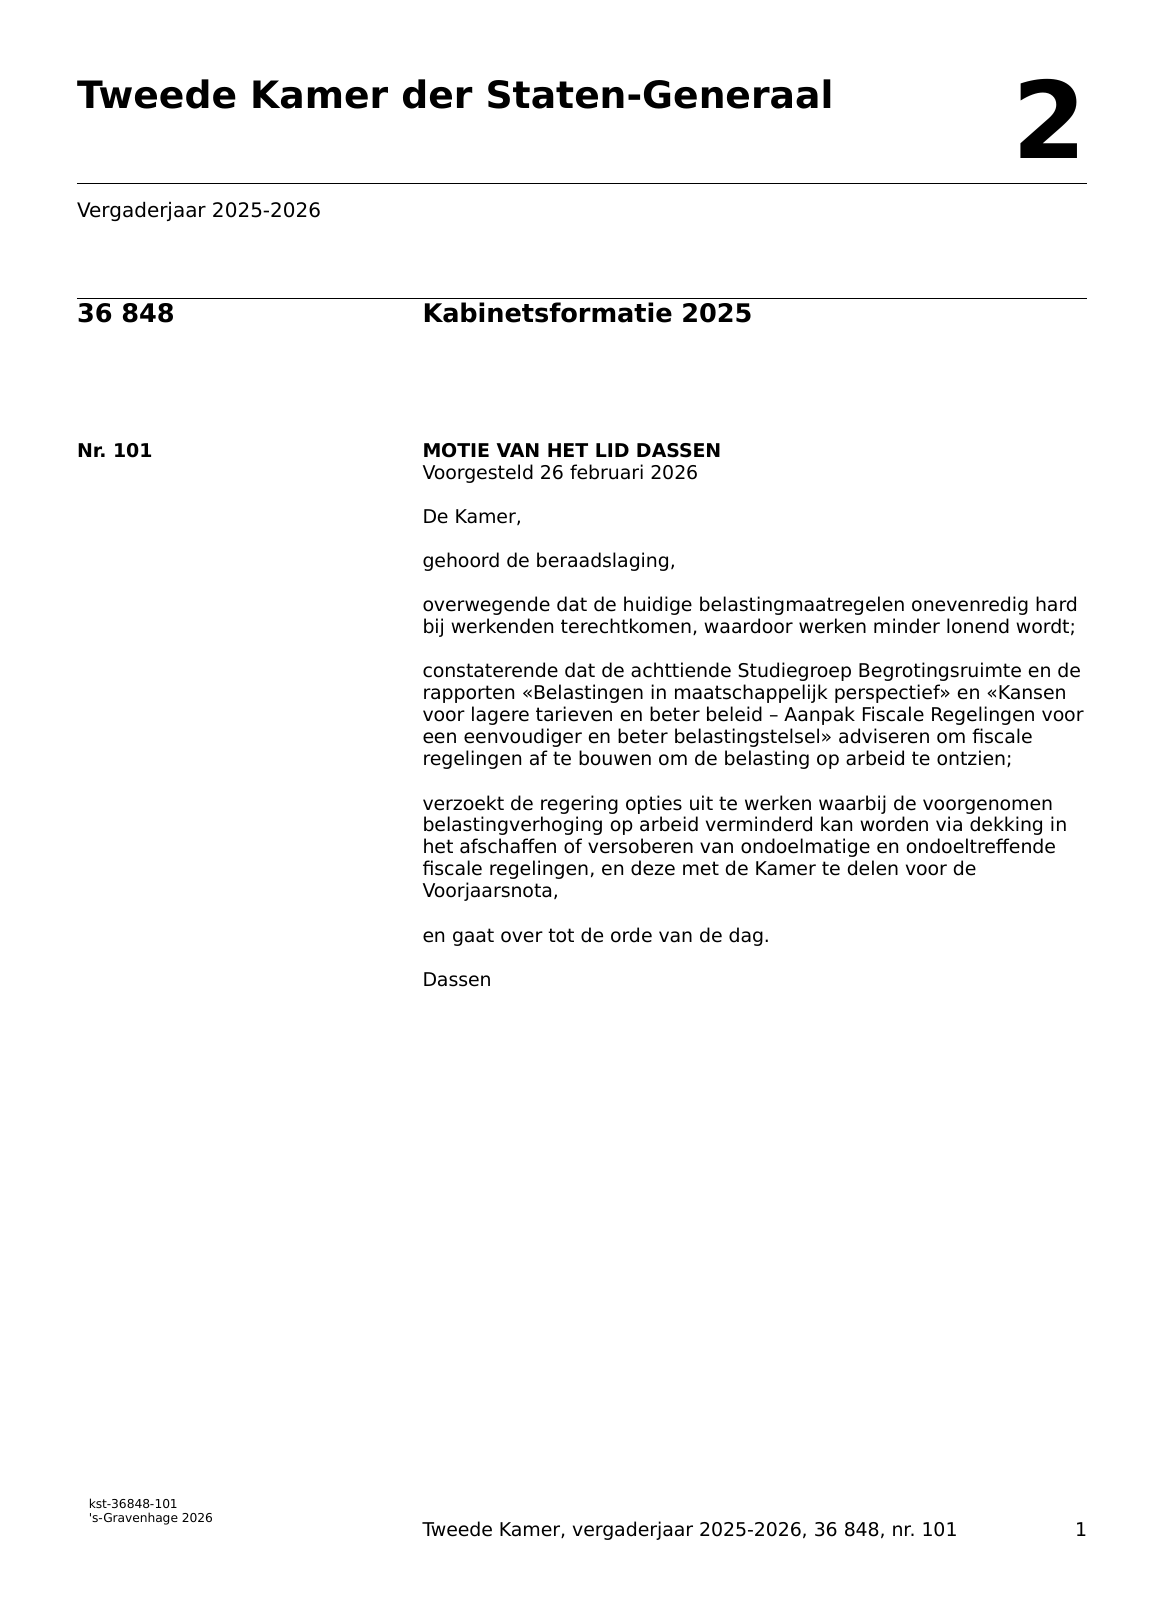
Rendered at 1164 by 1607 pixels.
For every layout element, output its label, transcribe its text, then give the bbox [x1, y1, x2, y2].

table_cell Vergaderjaar 2025-2026 [77, 184, 1087, 298]
text Voorgesteld 26 februari 2026 [422, 462, 1087, 484]
text Dassen [422, 969, 1087, 991]
table_header Tweede Kamer der Staten-Generaal [77, 59, 886, 183]
text constaterende dat de achttiende Studiegroep Begrotingsruimte en de rapporten «Belastingen in maatschappelijk perspectief» en «Kansen voor lagere tarieven en beter beleid – Aanpak Fiscale Regelingen voor een eenvoudiger en beter belastingstelsel» adviseren om fiscale regelingen af te bouwen om de belasting op arbeid te ontzien; [422, 660, 1087, 770]
text overwegende dat de huidige belastingmaatregelen onevenredig hard bij werkenden terechtkomen, waardoor werken minder lonend wordt; [422, 594, 1087, 638]
subtitle 36 848 Kabinetsformatie 2025 [77, 299, 1087, 329]
text 's-Gravenhage 2026 [88, 1511, 323, 1525]
text en gaat over tot de orde van de dag. [422, 924, 1087, 946]
table_header 2 [886, 59, 1087, 183]
subtitle Nr. 101 MOTIE VAN HET LID DASSEN [77, 440, 1087, 462]
text gehoord de beraadslaging, [422, 550, 1087, 572]
text verzoekt de regering opties uit te werken waarbij de voorgenomen belastingverhoging op arbeid verminderd kan worden via dekking in het afschaffen of versoberen van ondoelmatige en ondoeltreffende fiscale regelingen, en deze met de Kamer te delen voor de Voorjaarsnota, [422, 792, 1087, 902]
text kst-36848-101 [88, 1497, 323, 1511]
text De Kamer, [422, 506, 1087, 528]
